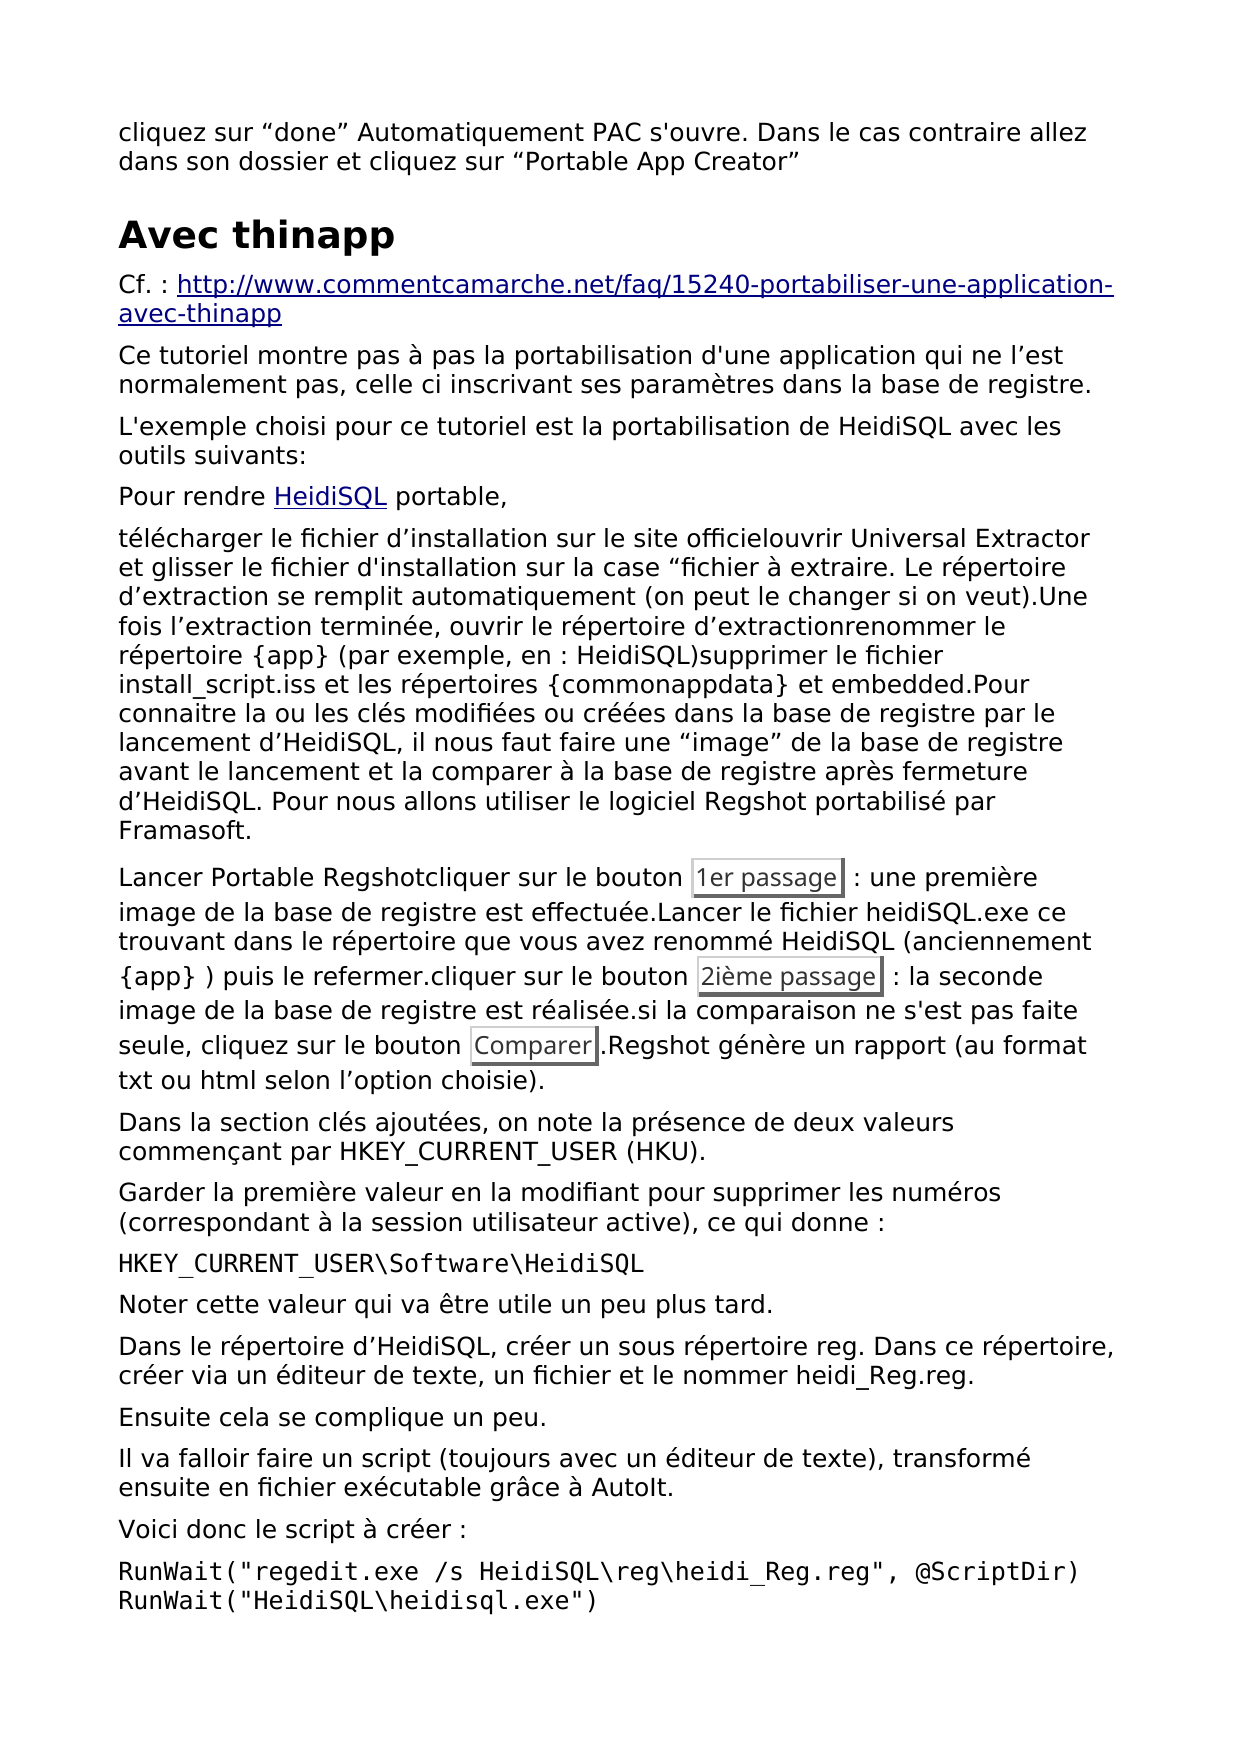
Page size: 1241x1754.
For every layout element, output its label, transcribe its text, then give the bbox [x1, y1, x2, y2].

text Garder la première valeur en la modifiant pour supprimer les numéros (correspondant à la session utilisateur active), ce qui donne : [118, 1178, 1122, 1237]
text Noter cette valeur qui va être utile un peu plus tard. [118, 1290, 1122, 1319]
text Lancer Portable Regshotcliquer sur le bouton 1er passage : une première image de la base de registre est effectuée.Lancer le fichier heidiSQL.exe ce trouvant dans le répertoire que vous avez renommé HeidiSQL (anciennement {app} ) puis le refermer.cliquer sur le bouton 2ième passage : la seconde image de la base de registre est réalisée.si la comparaison ne s'est pas faite seule, cliquez sur le bouton Comparer.Regshot génère un rapport (au format txt ou html selon l’option choisie). [118, 858, 1122, 1095]
text Dans le répertoire d’HeidiSQL, créer un sous répertoire reg. Dans ce répertoire, créer via un éditeur de texte, un fichier et le nommer heidi_Reg.reg. [118, 1332, 1122, 1390]
text Dans la section clés ajoutées, on note la présence de deux valeurs commençant par HKEY_CURRENT_USER (HKU). [118, 1108, 1122, 1166]
text Voici donc le script à créer : [118, 1515, 1122, 1544]
text cliquez sur “done” Automatiquement PAC s'ouvre. Dans le cas contraire allez dans son dossier et cliquez sur “Portable App Creator” [118, 118, 1122, 176]
text télécharger le fichier d’installation sur le site officielouvrir Universal Extractor et glisser le fichier d'installation sur la case “fichier à extraire. Le répertoire d’extraction se remplit automatiquement (on peut le changer si on veut).Une fois l’extraction terminée, ouvrir le répertoire d’extractionrenommer le répertoire {app} (par exemple, en : HeidiSQL)supprimer le fichier install_script.iss et les répertoires {commonappdata} et embedded.Pour connaitre la ou les clés modifiées ou créées dans la base de registre par le lancement d’HeidiSQL, il nous faut faire une “image” de la base de registre avant le lancement et la comparer à la base de registre après fermeture d’HeidiSQL. Pour nous allons utiliser le logiciel Regshot portabilisé par Framasoft. [118, 524, 1122, 845]
text Il va falloir faire un script (toujours avec un éditeur de texte), transformé ensuite en fichier exécutable grâce à AutoIt. [118, 1444, 1122, 1503]
text RunWait("regedit.exe /s HeidiSQL\reg\heidi_Reg.reg", @ScriptDir) RunWait("HeidiSQL\heidisql.exe") [118, 1557, 1122, 1615]
text Ensuite cela se complique un peu. [118, 1403, 1122, 1432]
text L'exemple choisi pour ce tutoriel est la portabilisation de HeidiSQL avec les outils suivants: [118, 412, 1122, 470]
text Ce tutoriel montre pas à pas la portabilisation d'une application qui ne l’est normalement pas, celle ci inscrivant ses paramètres dans la base de registre. [118, 341, 1122, 399]
text Pour rendre HeidiSQL portable, [118, 483, 1122, 512]
text Cf. : http://www.commentcamarche.net/faq/15240-portabiliser-une-application-avec-thinapp [118, 270, 1122, 328]
text HKEY_CURRENT_USER\Software\HeidiSQL [118, 1249, 1122, 1278]
subtitle Avec thinapp [118, 214, 1122, 258]
